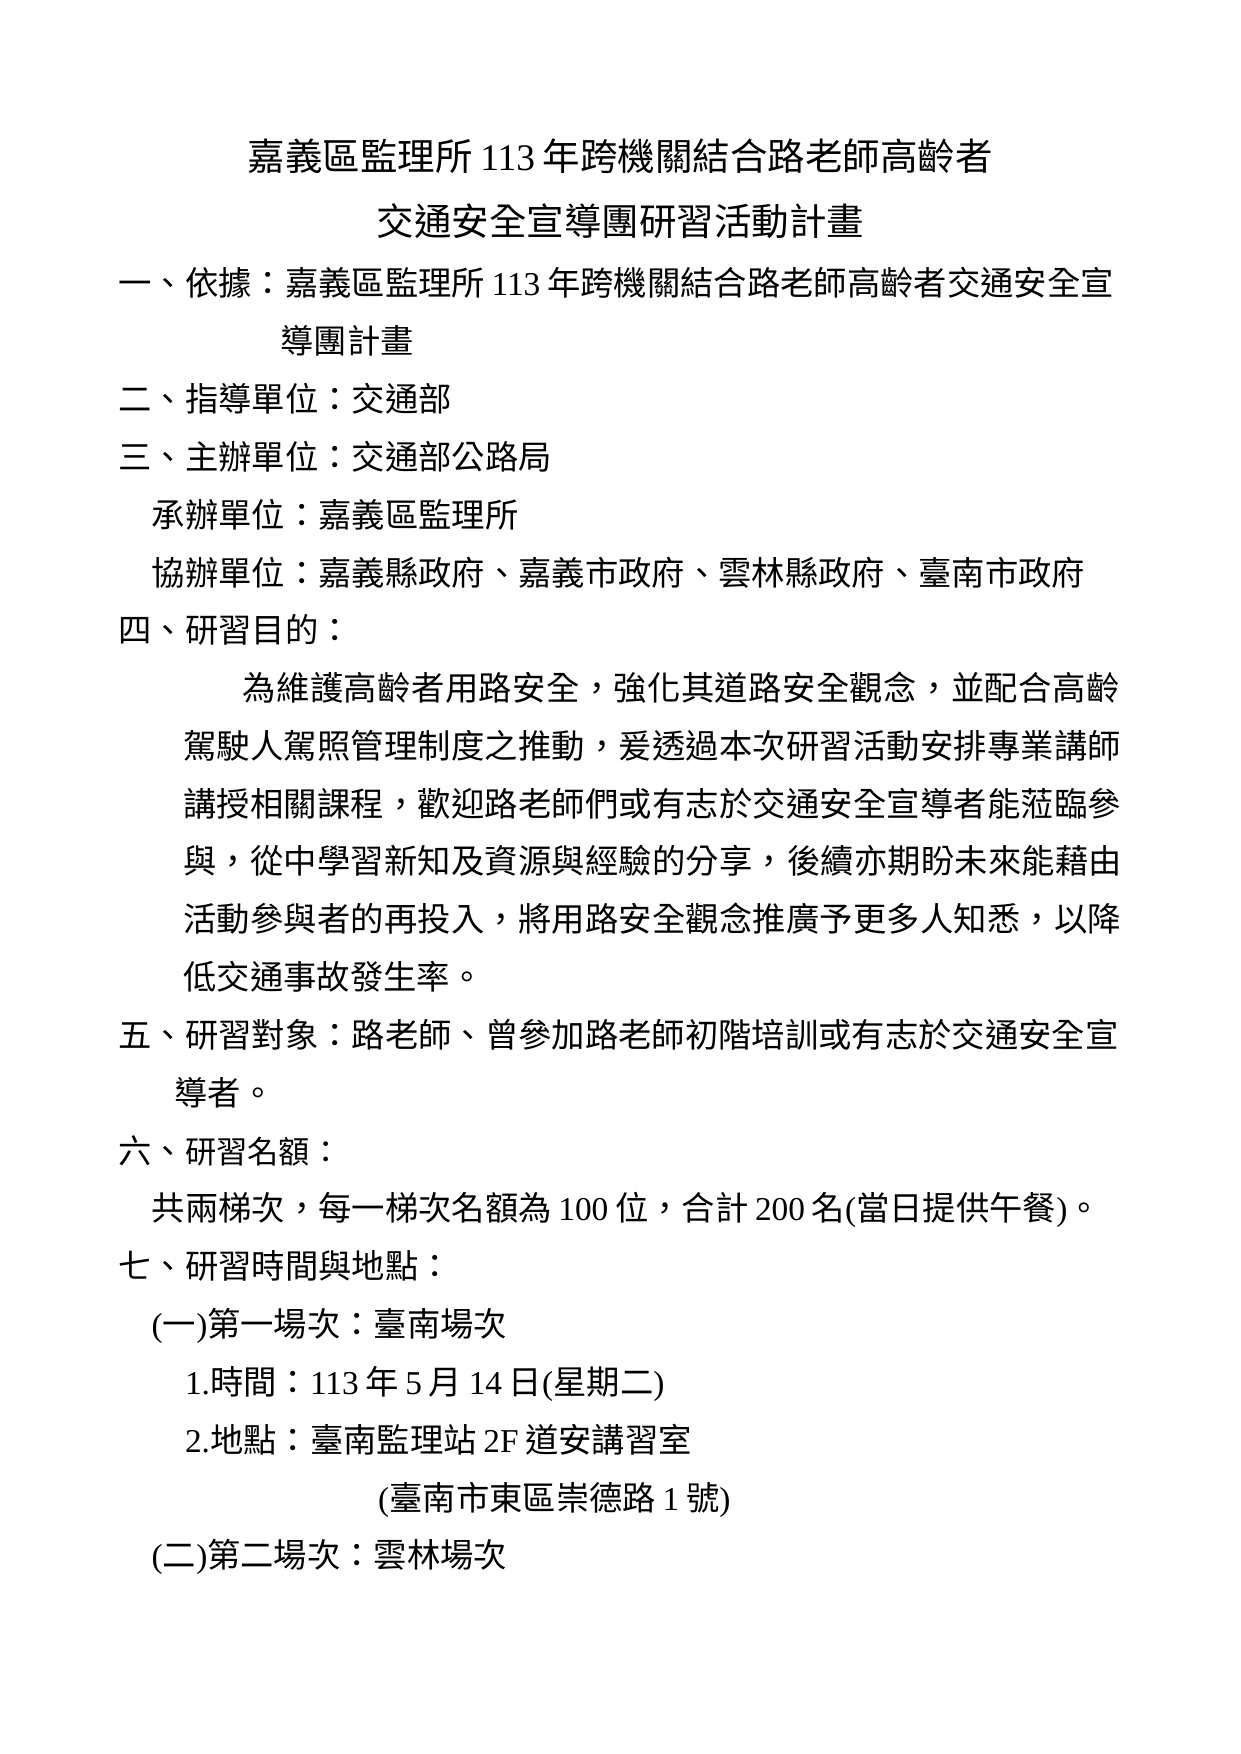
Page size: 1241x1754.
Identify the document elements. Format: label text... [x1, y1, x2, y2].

text 四、研習目的： [118, 604, 1122, 652]
text 嘉義區監理所113年跨機關結合路老師高齡者 [118, 127, 1122, 181]
text 共兩梯次，每一梯次名額為100位，合計200名(當日提供午餐)。 [118, 1182, 1122, 1230]
text 五、研習對象：路老師、曾參加路老師初階培訓或有志於交通安全宣 [118, 1009, 1122, 1057]
text (臺南市東區崇德路1號) [118, 1471, 1122, 1519]
text 導者。 [106, 1067, 1122, 1115]
text 1.時間：113年5月14日(星期二) [118, 1356, 1122, 1404]
text (二)第二場次：雲林場次 [118, 1529, 1122, 1577]
text 承辦單位：嘉義區監理所 [118, 488, 1122, 537]
text 2.地點：臺南監理站2F道安講習室 [118, 1413, 1122, 1462]
text 交通安全宣導團研習活動計畫 [118, 192, 1122, 246]
text 一、依據：嘉義區監理所113年跨機關結合路老師高齡者交通安全宣導團計畫 [118, 257, 1122, 363]
text 三、主辦單位：交通部公路局 [118, 431, 1122, 479]
text (一)第一場次：臺南場次 [118, 1298, 1122, 1346]
text 二、指導單位：交通部 [118, 373, 1122, 421]
text 六、研習名額： [118, 1124, 1122, 1173]
text 協辦單位：嘉義縣政府、嘉義市政府、雲林縣政府、臺南市政府 [118, 546, 1122, 594]
text 七、研習時間與地點： [118, 1240, 1122, 1288]
text 為維護高齡者用路安全，強化其道路安全觀念，並配合高齡駕駛人駕照管理制度之推動，爰透過本次研習活動安排專業講師講授相關課程，歡迎路老師們或有志於交通安全宣導者能蒞臨參與，從中學習新知及資源與經驗的分享，後續亦期盼未來能藉由活動參與者的再投入，將用路安全觀念推廣予更多人知悉，以降低交通事故發生率。 [112, 662, 1122, 999]
